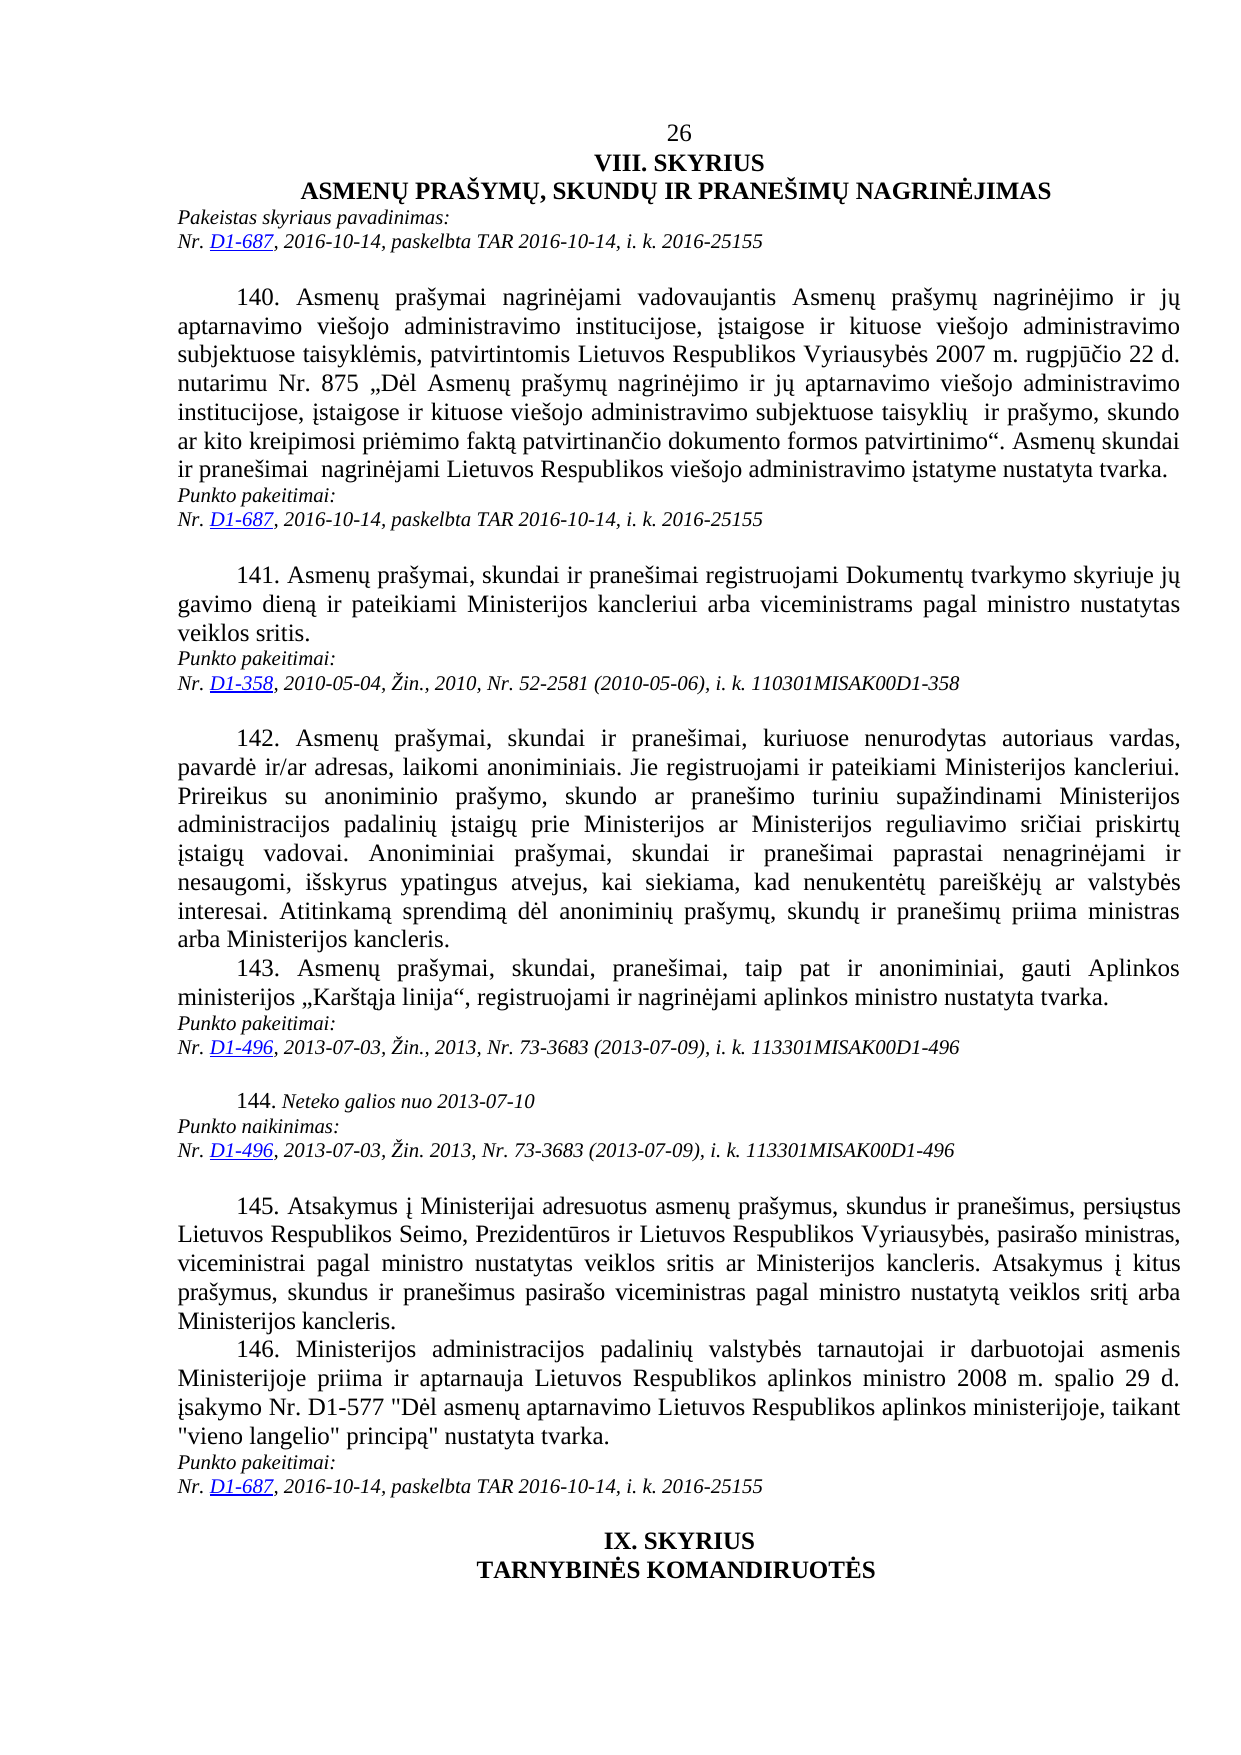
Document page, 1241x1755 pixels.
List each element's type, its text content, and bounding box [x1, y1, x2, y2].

text Nr. D1-496, 2013-07-03, Žin., 2013, Nr. 73-3683 (2013-07-09), i. k. 113301MISAK00D1-496 [177, 1035, 1181, 1059]
text 143. Asmenų prašymai, skundai, pranešimai, taip pat ir anoniminiai, gauti Aplinkos ministerijos „Karštąja linija“, registruojami ir nagrinėjami aplinkos ministro nustatyta tvarka. [177, 953, 1181, 1011]
text 146. Ministerijos administracijos padalinių valstybės tarnautojai ir darbuotojai asmenis Ministerijoje priima ir aptarnauja Lietuvos Respublikos aplinkos ministro 2008 m. spalio 29 d. įsakymo Nr. D1-577 "Dėl asmenų aptarnavimo Lietuvos Respublikos aplinkos ministerijoje, taikant "vieno langelio" principą" nustatyta tvarka. [177, 1334, 1181, 1449]
text 140. Asmenų prašymai nagrinėjami vadovaujantis Asmenų prašymų nagrinėjimo ir jų aptarnavimo viešojo administravimo institucijose, įstaigose ir kituose viešojo administravimo subjektuose taisyklėmis, patvirtintomis Lietuvos Respublikos Vyriausybės 2007 m. rugpjūčio 22 d. nutarimu Nr. 875 „Dėl Asmenų prašymų nagrinėjimo ir jų aptarnavimo viešojo administravimo institucijose, įstaigose ir kituose viešojo administravimo subjektuose taisyklių ir prašymo, skundo ar kito kreipimosi priėmimo faktą patvirtinančio dokumento formos patvirtinimo“. Asmenų skundai ir pranešimai nagrinėjami Lietuvos Respublikos viešojo administravimo įstatyme nustatyta tvarka. [177, 282, 1181, 483]
text Nr. D1-687, 2016-10-14, paskelbta TAR 2016-10-14, i. k. 2016-25155 [177, 229, 1181, 253]
text Nr. D1-358, 2010-05-04, Žin., 2010, Nr. 52-2581 (2010-05-06), i. k. 110301MISAK00D1-358 [177, 670, 1181, 694]
text 144. Neteko galios nuo 2013-07-10 [177, 1088, 1181, 1114]
text Punkto pakeitimai: [177, 646, 1181, 670]
text 142. Asmenų prašymai, skundai ir pranešimai, kuriuose nenurodytas autoriaus vardas, pavardė ir/ar adresas, laikomi anoniminiais. Jie registruojami ir pateikiami Ministerijos kancleriui. Prireikus su anoniminio prašymo, skundo ar pranešimo turiniu supažindinami Ministerijos administracijos padalinių įstaigų prie Ministerijos ar Ministerijos reguliavimo sričiai priskirtų įstaigų vadovai. Anoniminiai prašymai, skundai ir pranešimai paprastai nenagrinėjami ir nesaugomi, išskyrus ypatingus atvejus, kai siekiama, kad nenukentėtų pareiškėjų ar valstybės interesai. Atitinkamą sprendimą dėl anoniminių prašymų, skundų ir pranešimų priima ministras arba Ministerijos kancleris. [177, 723, 1181, 953]
text Punkto pakeitimai: [177, 483, 1181, 507]
text Nr. D1-496, 2013-07-03, Žin. 2013, Nr. 73-3683 (2013-07-09), i. k. 113301MISAK00D1-496 [177, 1138, 1181, 1162]
text Pakeistas skyriaus pavadinimas: [177, 205, 1181, 229]
text Punkto naikinimas: [177, 1114, 1181, 1138]
text Nr. D1-687, 2016-10-14, paskelbta TAR 2016-10-14, i. k. 2016-25155 [177, 507, 1181, 531]
text 141. Asmenų prašymai, skundai ir pranešimai registruojami Dokumentų tvarkymo skyriuje jų gavimo dieną ir pateikiami Ministerijos kancleriui arba viceministrams pagal ministro nustatytas veiklos sritis. [177, 560, 1181, 646]
text Punkto pakeitimai: [177, 1011, 1181, 1035]
text IX. SKYRIUS TARNYBINĖS KOMANDIRUOTĖS [177, 1526, 1181, 1584]
text Punkto pakeitimai: [177, 1449, 1181, 1474]
text Nr. D1-687, 2016-10-14, paskelbta TAR 2016-10-14, i. k. 2016-25155 [177, 1474, 1181, 1498]
text VIII. SKYRIUS ASMENŲ PRAŠYMŲ, SKUNDŲ IR PRANEŠIMŲ NAGRINĖJIMAS [177, 148, 1181, 205]
text 145. Atsakymus į Ministerijai adresuotus asmenų prašymus, skundus ir pranešimus, persiųstus Lietuvos Respublikos Seimo, Prezidentūros ir Lietuvos Respublikos Vyriausybės, pasirašo ministras, viceministrai pagal ministro nustatytas veiklos sritis ar Ministerijos kancleris. Atsakymus į kitus prašymus, skundus ir pranešimus pasirašo viceministras pagal ministro nustatytą veiklos sritį arba Ministerijos kancleris. [177, 1191, 1181, 1334]
